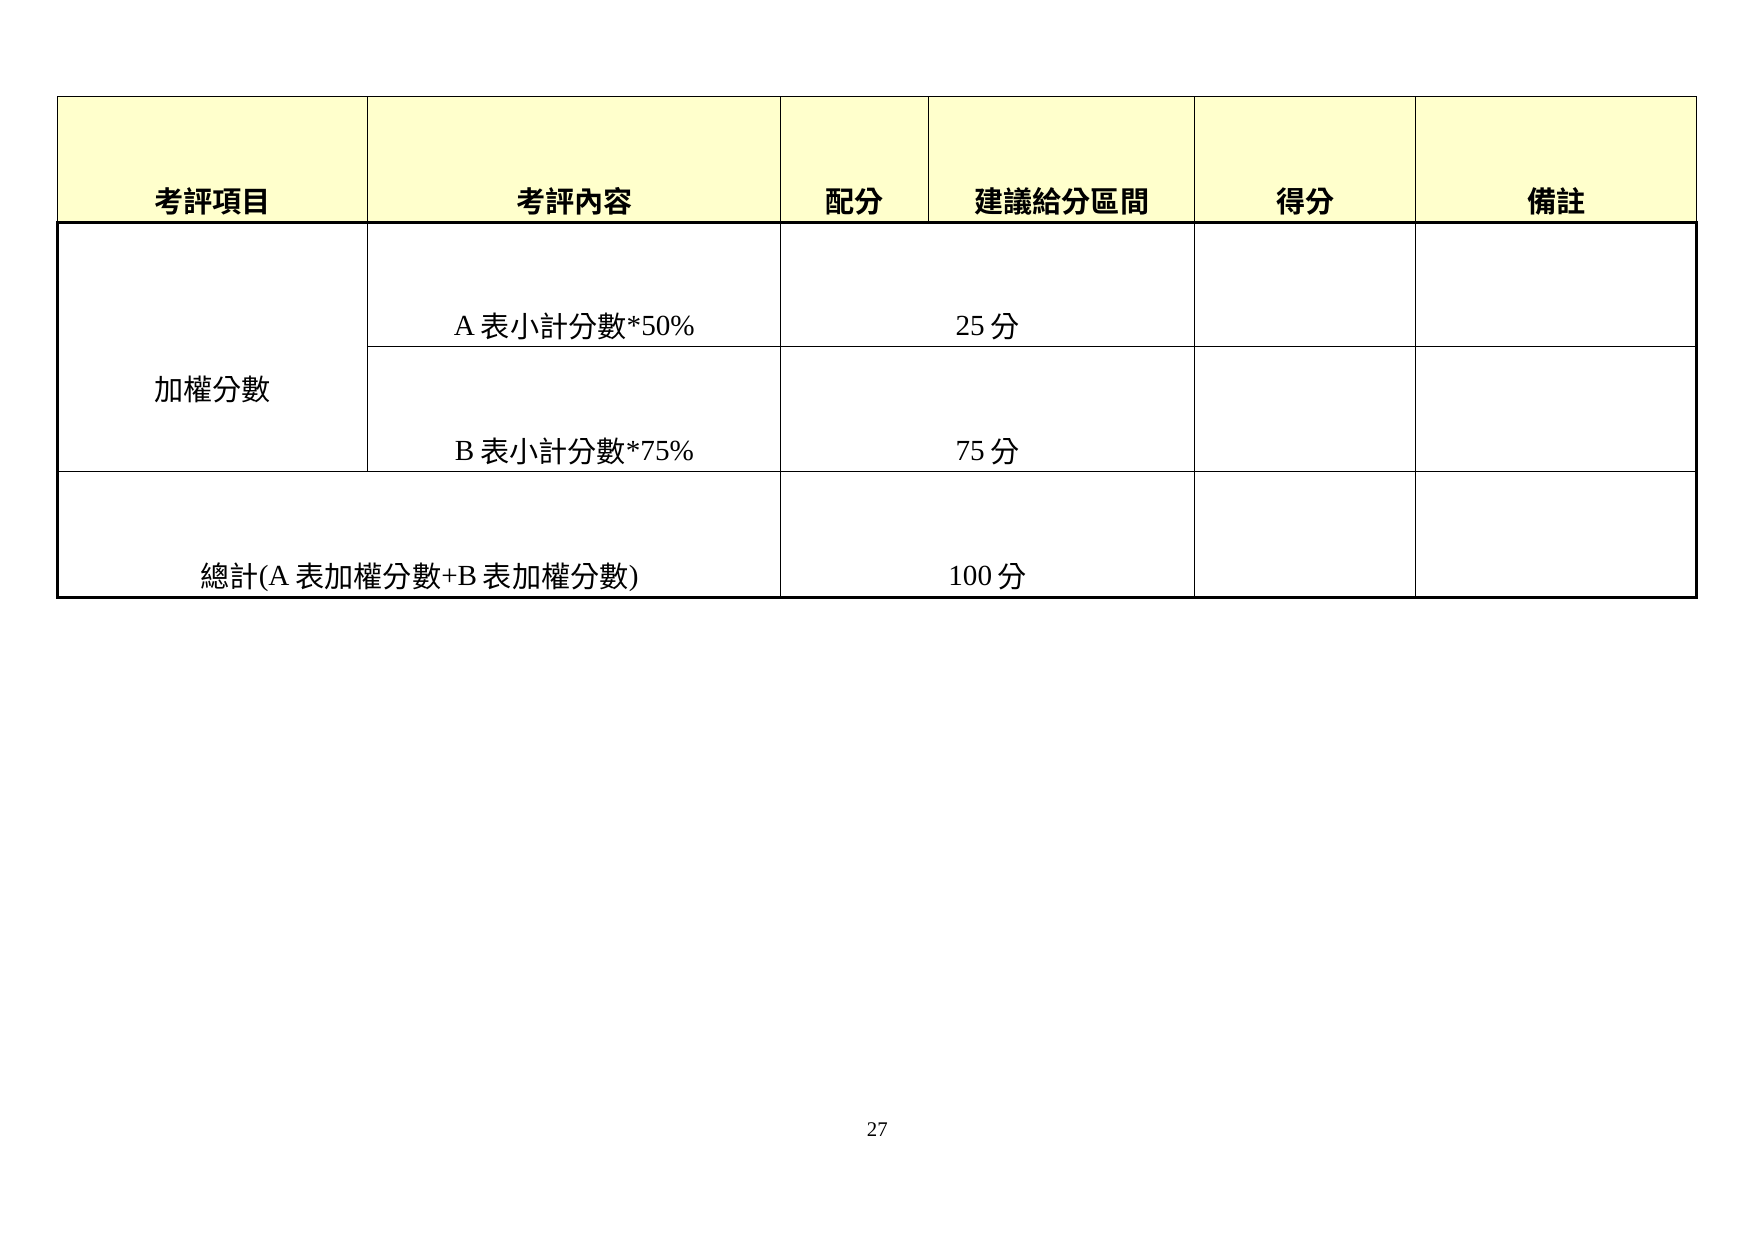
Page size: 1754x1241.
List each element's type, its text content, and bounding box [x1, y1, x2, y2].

table_cell [1416, 472, 1695, 596]
table_cell 總計(A表加權分數+B表加權分數) [59, 472, 780, 596]
table_cell A表小計分數*50% [368, 224, 780, 346]
table_cell [1195, 472, 1415, 596]
table_header 建議給分區間 [929, 97, 1194, 221]
table_cell 100分 [781, 472, 1194, 596]
table_cell [1195, 224, 1415, 346]
table_cell [1416, 347, 1695, 471]
table_cell [1195, 347, 1415, 471]
table_cell 75分 [781, 347, 1194, 471]
table_cell 25分 [781, 224, 1194, 346]
table_header 配分 [781, 97, 928, 221]
table_header 考評項目 [58, 97, 367, 221]
table_header 考評內容 [368, 97, 780, 221]
table_cell B表小計分數*75% [368, 347, 780, 471]
table_header 備註 [1416, 97, 1696, 221]
table_cell [1416, 224, 1695, 346]
table_cell 加權分數 [59, 224, 367, 471]
table_header 得分 [1195, 97, 1415, 221]
